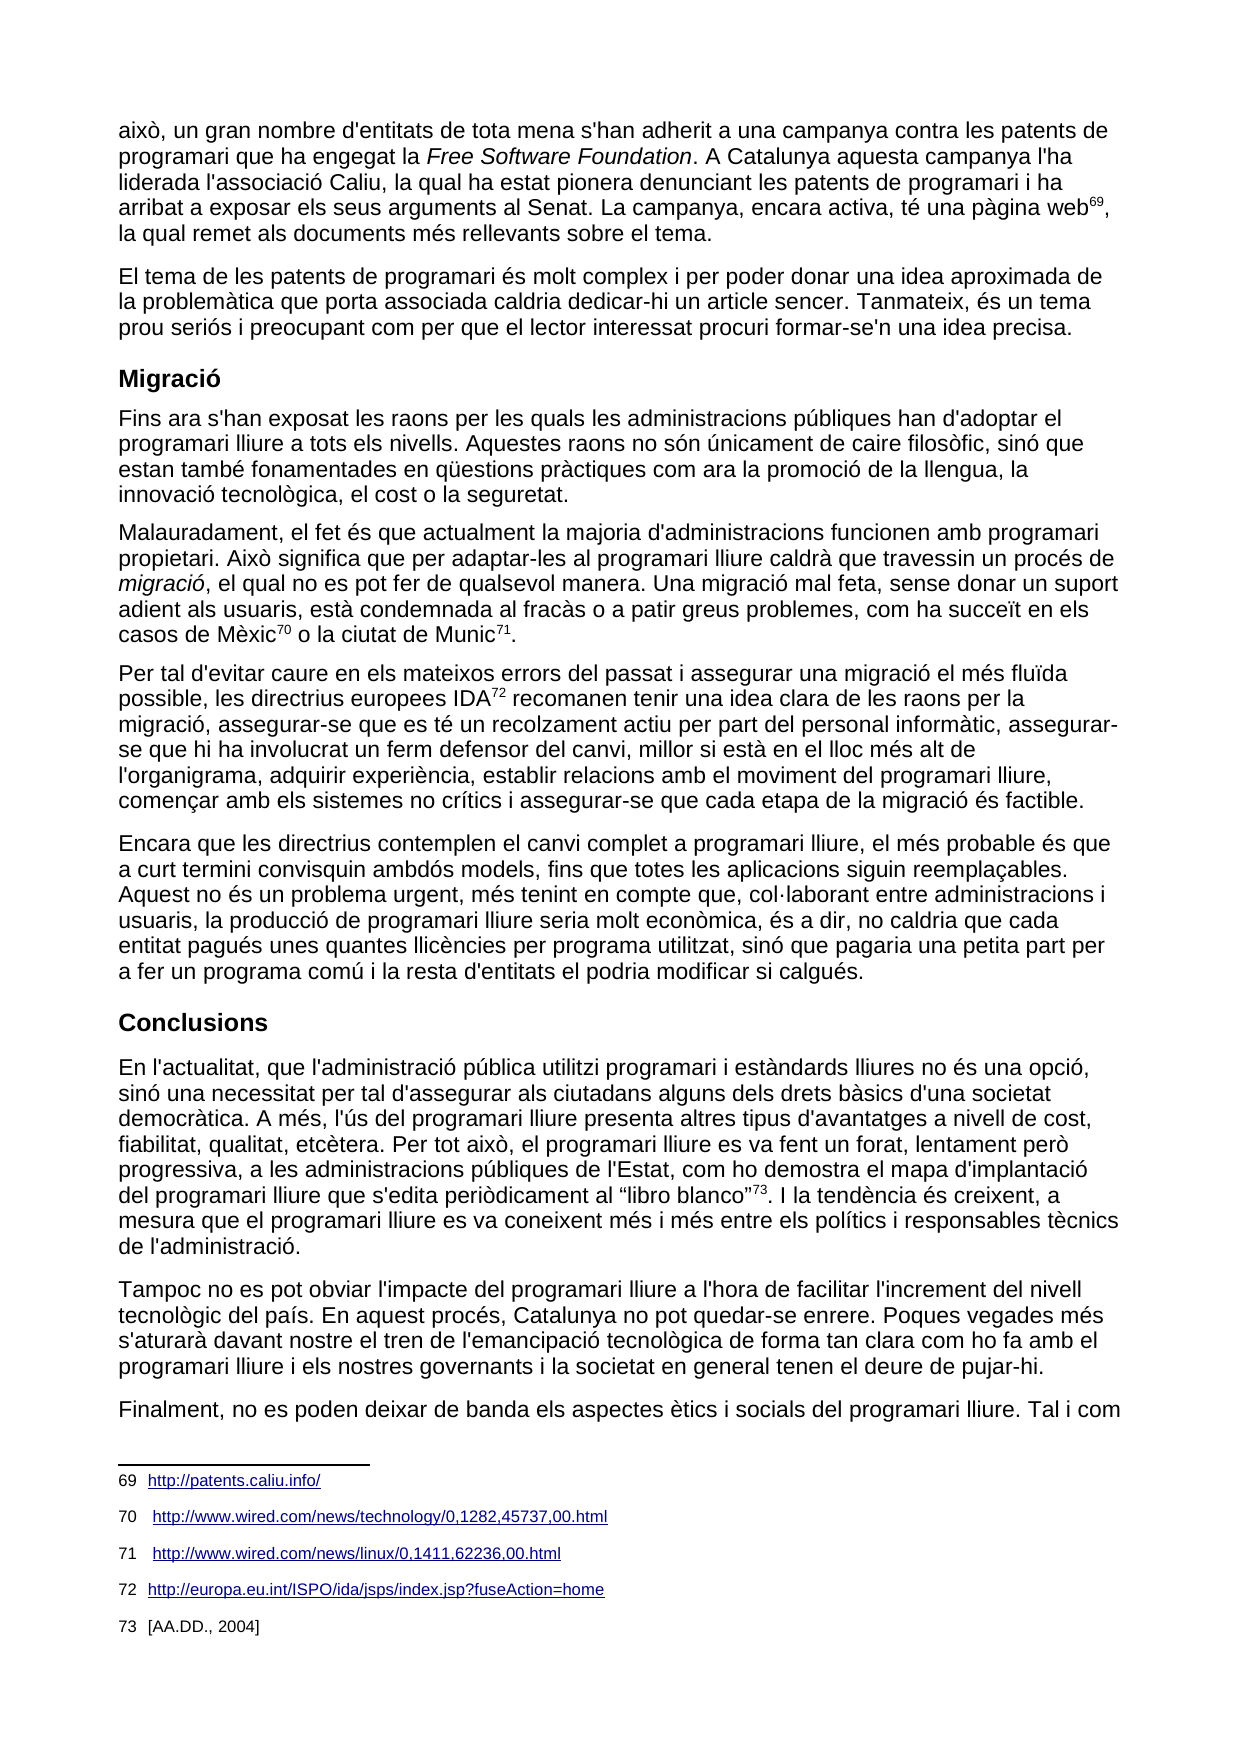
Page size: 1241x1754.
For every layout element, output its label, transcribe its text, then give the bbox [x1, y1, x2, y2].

text El tema de les patents de programari és molt complex i per poder donar una idea aproximada de la problemàtica que porta associada caldria dedicar-hi un article sencer. Tanmateix, és un tema prou seriós i preocupant com per que el lector interessat procuri formar-se'n una idea precisa. [118, 263, 1122, 340]
text això, un gran nombre d'entitats de tota mena s'han adherit a una campanya contra les patents de programari que ha engegat la Free Software Foundation. A Catalunya aquesta campanya l'ha liderada l'associació Caliu, la qual ha estat pionera denunciant les patents de programari i ha arribat a exposar els seus arguments al Senat. La campanya, encara activa, té una pàgina web, la qual remet als documents més rellevants sobre el tema. [118, 118, 1122, 246]
text http://patents.caliu.info/ [118, 1471, 1122, 1490]
text [AA.DD., 2004] [118, 1617, 1122, 1636]
text Encara que les directrius contemplen el canvi complet a programari lliure, el més probable és que a curt termini convisquin ambdós models, fins que totes les aplicacions siguin reemplaçables. Aquest no és un problema urgent, més tenint en compte que, col·laborant entre administracions i usuaris, la producció de programari lliure seria molt econòmica, és a dir, no caldria que cada entitat pagués unes quantes llicències per programa utilitzat, sinó que pagaria una petita part per a fer un programa comú i la resta d'entitats el podria modificar si calgués. [118, 831, 1122, 984]
text http://europa.eu.int/ISPO/ida/jsps/index.jsp?fuseAction=home [118, 1581, 1122, 1599]
text Per tal d'evitar caure en els mateixos errors del passat i assegurar una migració el més fluïda possible, les directrius europees IDA recomanen tenir una idea clara de les raons per la migració, assegurar-se que es té un recolzament actiu per part del personal informàtic, assegurar-se que hi ha involucrat un ferm defensor del canvi, millor si està en el lloc més alt de l'organigrama, adquirir experiència, establir relacions amb el moviment del programari lliure, començar amb els sistemes no crítics i assegurar-se que cada etapa de la migració és factible. [118, 660, 1122, 813]
subtitle Migració [118, 365, 1122, 393]
text http://www.wired.com/news/linux/0,1411,62236,00.html [118, 1544, 1122, 1563]
text Fins ara s'han exposat les raons per les quals les administracions públiques han d'adoptar el programari lliure a tots els nivells. Aquestes raons no són únicament de caire filosòfic, sinó que estan també fonamentades en qüestions pràctiques com ara la promoció de la llengua, la innovació tecnològica, el cost o la seguretat. [118, 406, 1122, 508]
text Finalment, no es poden deixar de banda els aspectes ètics i socials del programari lliure. Tal i com apunta el Dr. Javier Bustamante, professor d'ètica i sociologia de la Universidad Complutense de Madrid, la metodologia de desenvolupament del programari lliure “esquerda el paradigma neoliberal de maximització del benefici individual, substituint la competició per la sinergia, o sia, per la convergència d'esforços individuals en pro d'un objectiu comú. Es trenca un monopoli mental segons el qual més tenim com més guardem per a nosaltres mateixos, on els resultats d'una recerca (o d'un desenvolupament de programari) no estan sotmesos a l'escrutini públic ni a mecanismes oberts de millora”. Les implicacions que té això són enormes i si aquest nou paradigma s'estén a altres àmbits pot arribar realment a transformar la societat en què vivim. [118, 1397, 1122, 1422]
text Tampoc no es pot obviar l'impacte del programari lliure a l'hora de facilitar l'increment del nivell tecnològic del país. En aquest procés, Catalunya no pot quedar-se enrere. Poques vegades més s'aturarà davant nostre el tren de l'emancipació tecnològica de forma tan clara com ho fa amb el programari lliure i els nostres governants i la societat en general tenen el deure de pujar-hi. [118, 1277, 1122, 1379]
subtitle Conclusions [118, 1009, 1122, 1037]
text En l'actualitat, que l'administració pública utilitzi programari i estàndards lliures no és una opció, sinó una necessitat per tal d'assegurar als ciutadans alguns dels drets bàsics d'una societat democràtica. A més, l'ús del programari lliure presenta altres tipus d'avantatges a nivell de cost, fiabilitat, qualitat, etcètera. Per tot això, el programari lliure es va fent un forat, lentament però progressiva, a les administracions públiques de l'Estat, com ho demostra el mapa d'implantació del programari lliure que s'edita periòdicament al “libro blanco”. I la tendència és creixent, a mesura que el programari lliure es va coneixent més i més entre els polítics i responsables tècnics de l'administració. [118, 1055, 1122, 1259]
text http://www.wired.com/news/technology/0,1282,45737,00.html [118, 1508, 1122, 1526]
text Malauradament, el fet és que actualment la majoria d'administracions funcionen amb programari propietari. Això significa que per adaptar-les al programari lliure caldrà que travessin un procés de migració, el qual no es pot fer de qualsevol manera. Una migració mal feta, sense donar un suport adient als usuaris, està condemnada al fracàs o a patir greus problemes, com ha succeït en els casos de Mèxic o la ciutat de Munic. [118, 520, 1122, 648]
